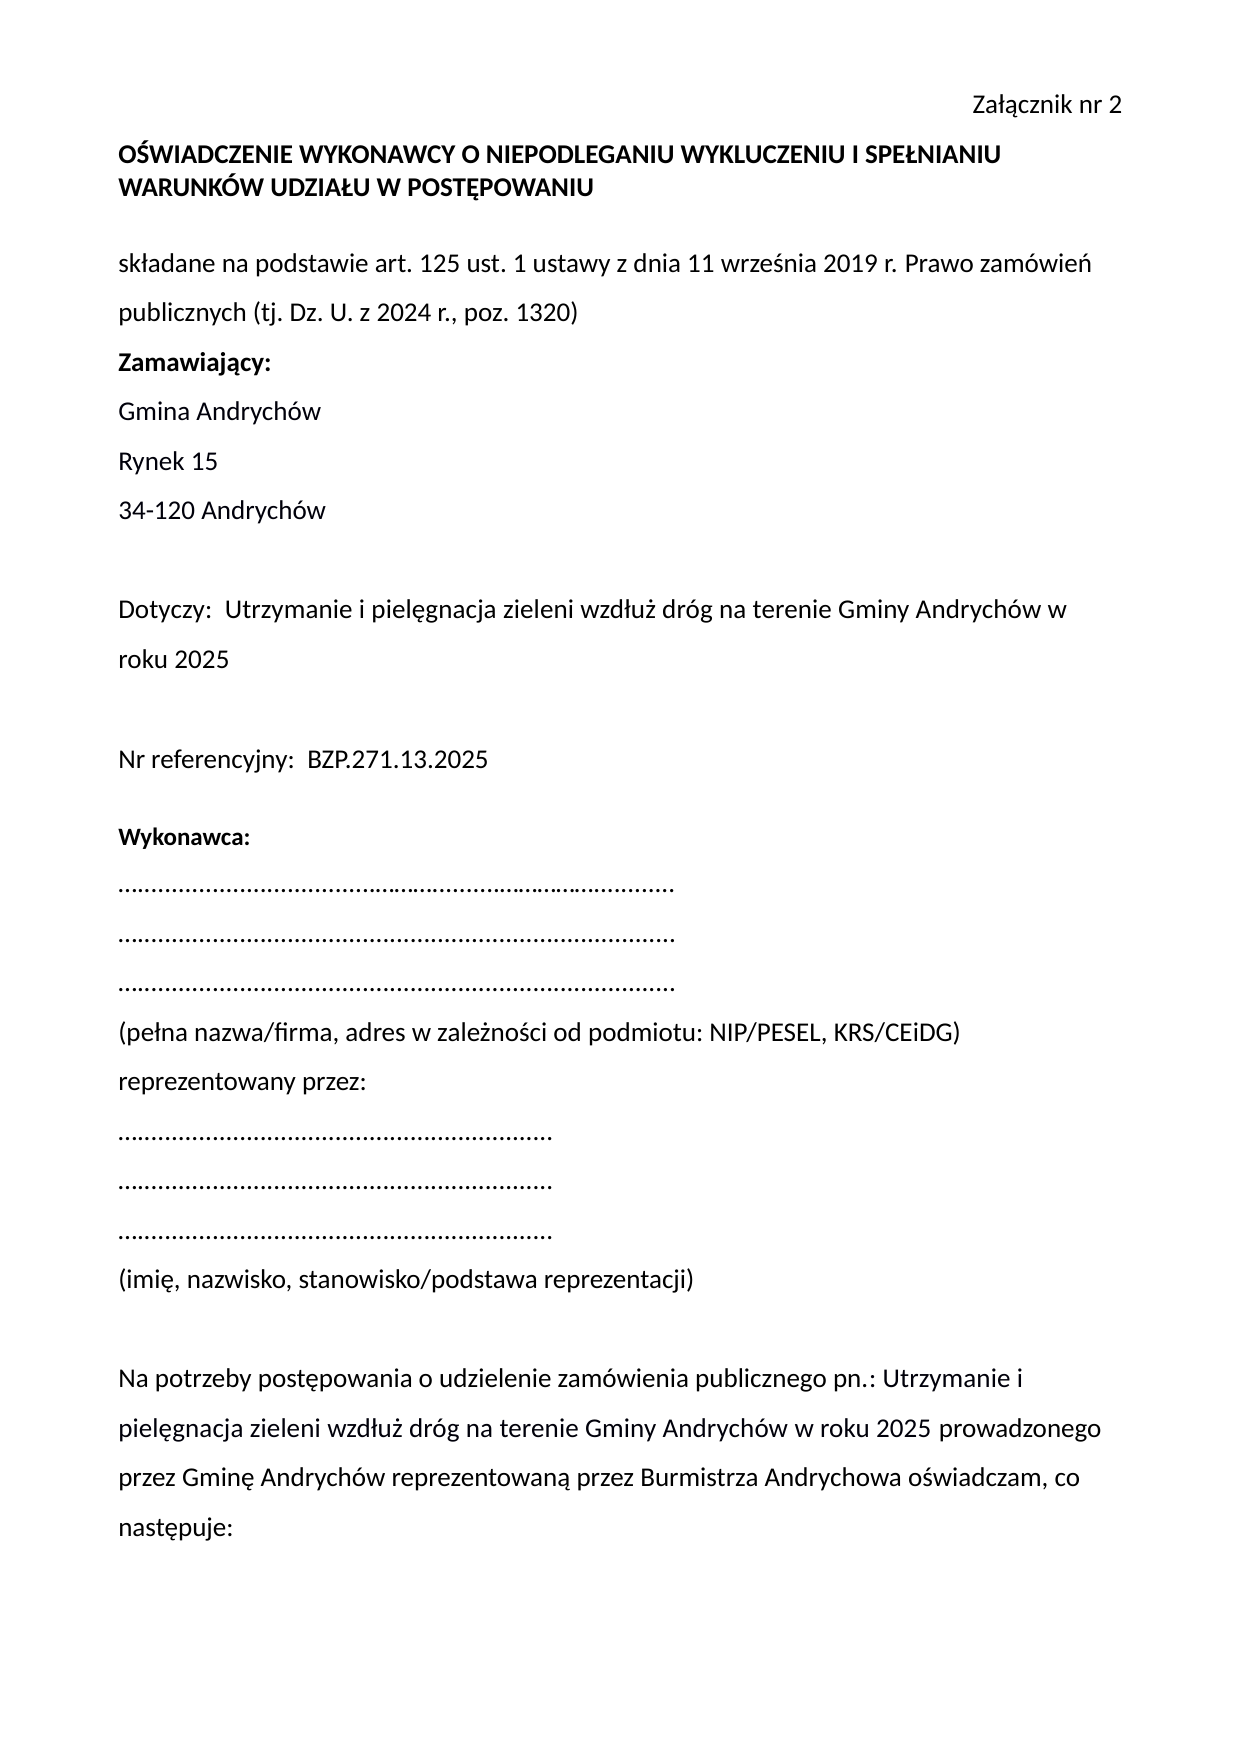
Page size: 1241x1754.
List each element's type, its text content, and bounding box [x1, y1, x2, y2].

text Załącznik nr 2 [118, 87, 1122, 120]
text …............................................................................... [118, 966, 1122, 999]
text Gmina Andrychów [118, 394, 1122, 427]
text …............................................................. [118, 1163, 1122, 1197]
text Zamawiający: [118, 345, 1122, 378]
text reprezentowany przez: [118, 1064, 1122, 1098]
text Rynek 15 [118, 444, 1122, 477]
text (imię, nazwisko, stanowisko/podstawa reprezentacji) [118, 1262, 1122, 1296]
text Nr referencyjny: BZP.271.13.2025 [118, 742, 1122, 775]
text 34-120 Andrychów [118, 493, 1122, 526]
text OŚWIADCZENIE WYKONAWCY O NIEPODLEGANIU WYKLUCZENIU I SPEŁNIANIU WARUNKÓW UDZIAŁU W POSTĘPOWANIU [118, 137, 1122, 203]
text Dotyczy: Utrzymanie i pielęgnacja zieleni wzdłuż dróg na terenie Gminy Andrychów w roku 2025 [118, 592, 1122, 675]
text …...................................………..........……………............ [118, 867, 1122, 900]
text składane na podstawie art. 125 ust. 1 ustawy z dnia 11 września 2019 r. Prawo zamówień publicznych (tj. Dz. U. z 2024 r., poz. 1320) [118, 246, 1122, 328]
text (pełna nazwa/firma, adres w zależności od podmiotu: NIP/PESEL, KRS/CEiDG) [118, 1015, 1122, 1048]
text …............................................................. [118, 1213, 1122, 1246]
text Wykonawca: [118, 821, 1122, 851]
text …............................................................................... [118, 916, 1122, 949]
text Na potrzeby postępowania o udzielenie zamówienia publicznego pn.: Utrzymanie i pielęgnacja zieleni wzdłuż dróg na terenie Gminy Andrychów w roku 2025 prowadzonego przez Gminę Andrychów reprezentowaną przez Burmistrza Andrychowa oświadczam, co następuje: [118, 1361, 1122, 1543]
text …............................................................. [118, 1114, 1122, 1147]
